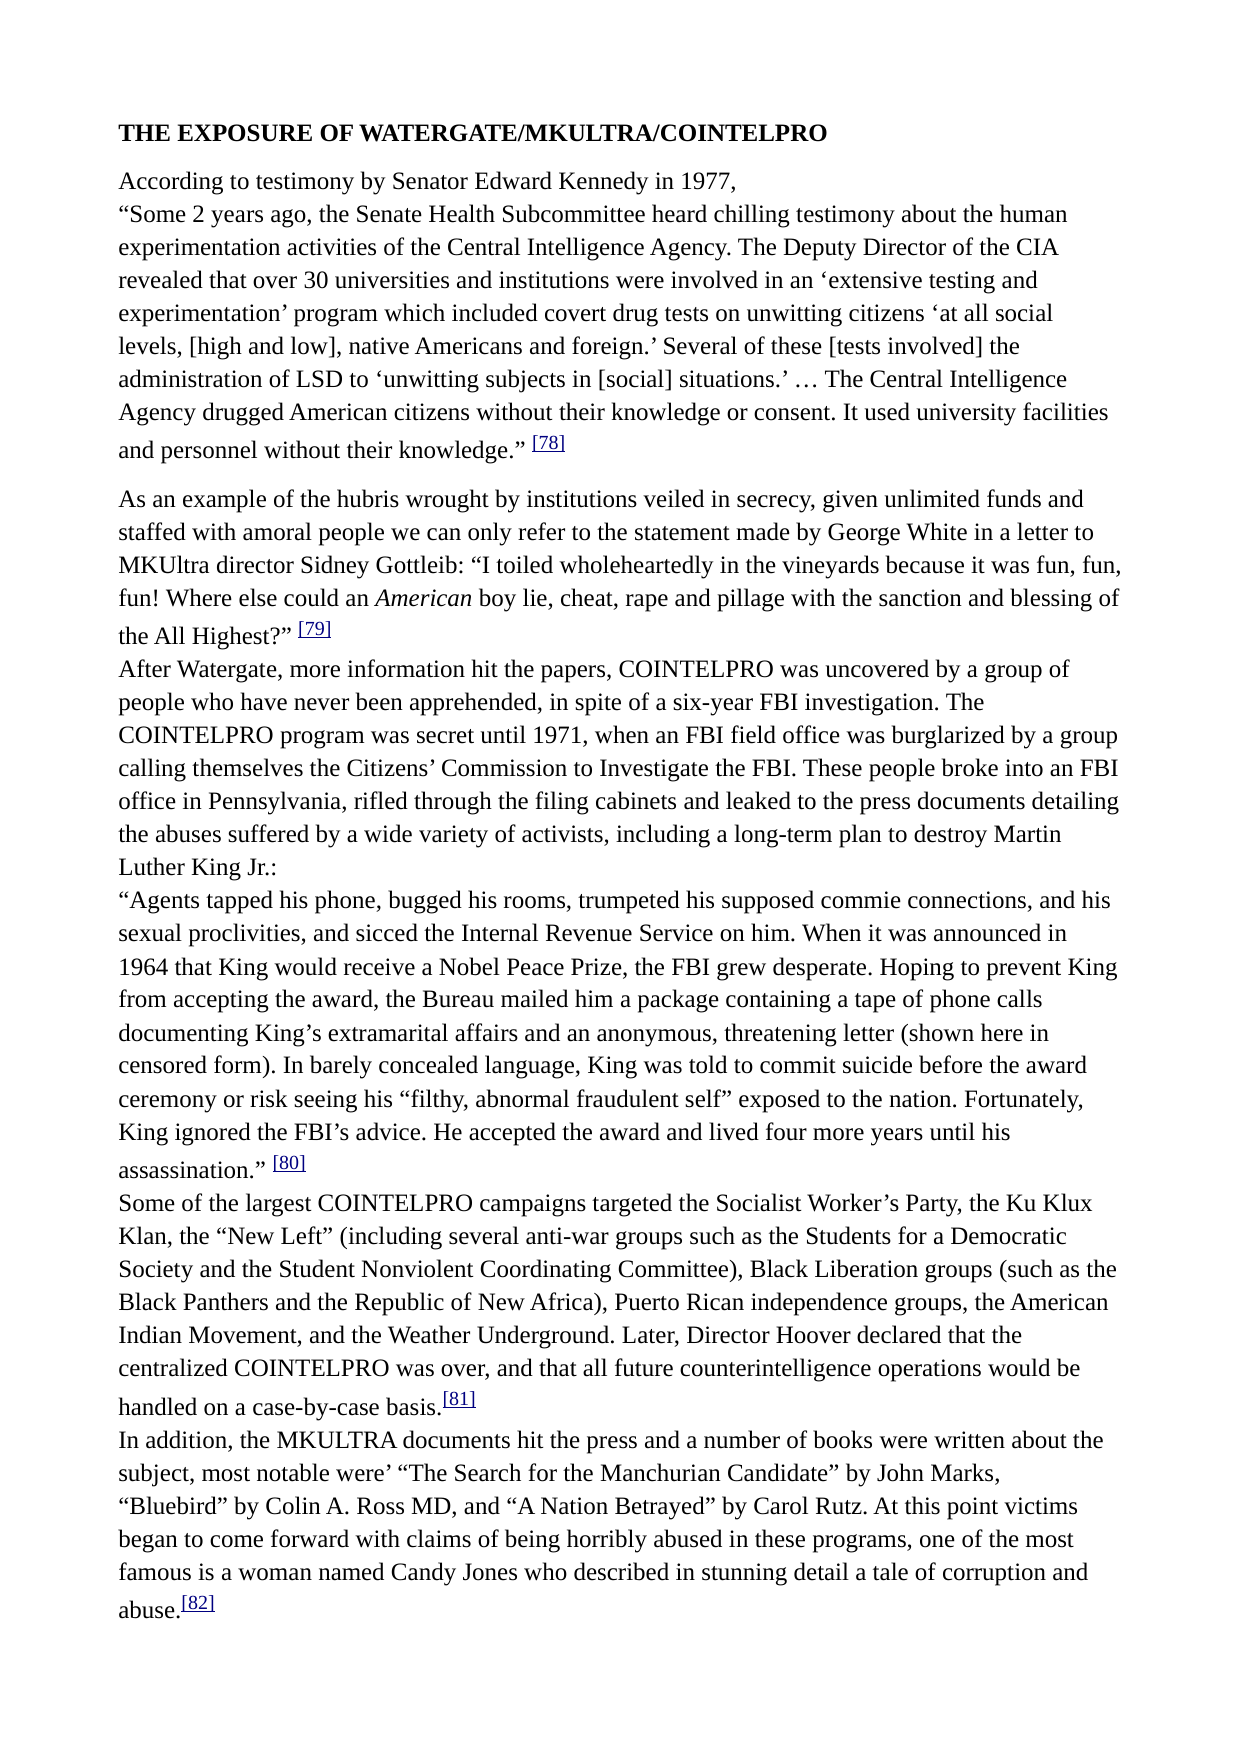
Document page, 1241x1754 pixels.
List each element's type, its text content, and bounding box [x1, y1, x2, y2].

text THE EXPOSURE OF WATERGATE/MKULTRA/COINTELPRO [118, 118, 1122, 147]
text According to testimony by Senator Edward Kennedy in 1977, “Some 2 years ago, the Senate Health Subcommittee heard chilling testimony about the human experimentation activities of the Central Intelligence Agency. The Deputy Director of the CIA revealed that over 30 universities and institutions were involved in an ‘extensive testing and experimentation’ program which included covert drug tests on unwitting citizens ‘at all social levels, [high and low], native Americans and foreign.’ Several of these [tests involved] the administration of LSD to ‘unwitting subjects in [social] situations.’ … The Central Intelligence Agency drugged American citizens without their knowledge or consent. It used university facilities and personnel without their knowledge.” [78] [118, 166, 1122, 464]
text As an example of the hubris wrought by institutions veiled in secrecy, given unlimited funds and staffed with amoral people we can only refer to the statement made by George White in a letter to MKUltra director Sidney Gottleib: “I toiled wholeheartedly in the vineyards because it was fun, fun, fun! Where else could an American boy lie, cheat, rape and pillage with the sanction and blessing of the All Highest?” [79] After Watergate, more information hit the papers, COINTELPRO was uncovered by a group of people who have never been apprehended, in spite of a six-year FBI investigation. The COINTELPRO program was secret until 1971, when an FBI field office was burglarized by a group calling themselves the Citizens’ Commission to Investigate the FBI. These people broke into an FBI office in Pennsylvania, rifled through the filing cabinets and leaked to the press documents detailing the abuses suffered by a wide variety of activists, including a long-term plan to destroy Martin Luther King Jr.: “Agents tapped his phone, bugged his rooms, trumpeted his supposed commie connections, and his sexual proclivities, and sicced the Internal Revenue Service on him. When it was announced in 1964 that King would receive a Nobel Peace Prize, the FBI grew desperate. Hoping to prevent King from accepting the award, the Bureau mailed him a package containing a tape of phone calls documenting King’s extramarital affairs and an anonymous, threatening letter (shown here in censored form). In barely concealed language, King was told to commit suicide before the award ceremony or risk seeing his “filthy, abnormal fraudulent self” exposed to the nation. Fortunately, King ignored the FBI’s advice. He accepted the award and lived four more years until his assassination.” [80] Some of the largest COINTELPRO campaigns targeted the Socialist Worker’s Party, the Ku Klux Klan, the “New Left” (including several anti-war groups such as the Students for a Democratic Society and the Student Nonviolent Coordinating Committee), Black Liberation groups (such as the Black Panthers and the Republic of New Africa), Puerto Rican independence groups, the American Indian Movement, and the Weather Underground. Later, Director Hoover declared that the centralized COINTELPRO was over, and that all future counterintelligence operations would be handled on a case-by-case basis.[81] In addition, the MKULTRA documents hit the press and a number of books were written about the subject, most notable were’ “The Search for the Manchurian Candidate” by John Marks, “Bluebird” by Colin A. Ross MD, and “A Nation Betrayed” by Carol Rutz. At this point victims began to come forward with claims of being horribly abused in these programs, one of the most famous is a woman named Candy Jones who described in stunning detail a tale of corruption and abuse.[82] [118, 484, 1122, 1624]
